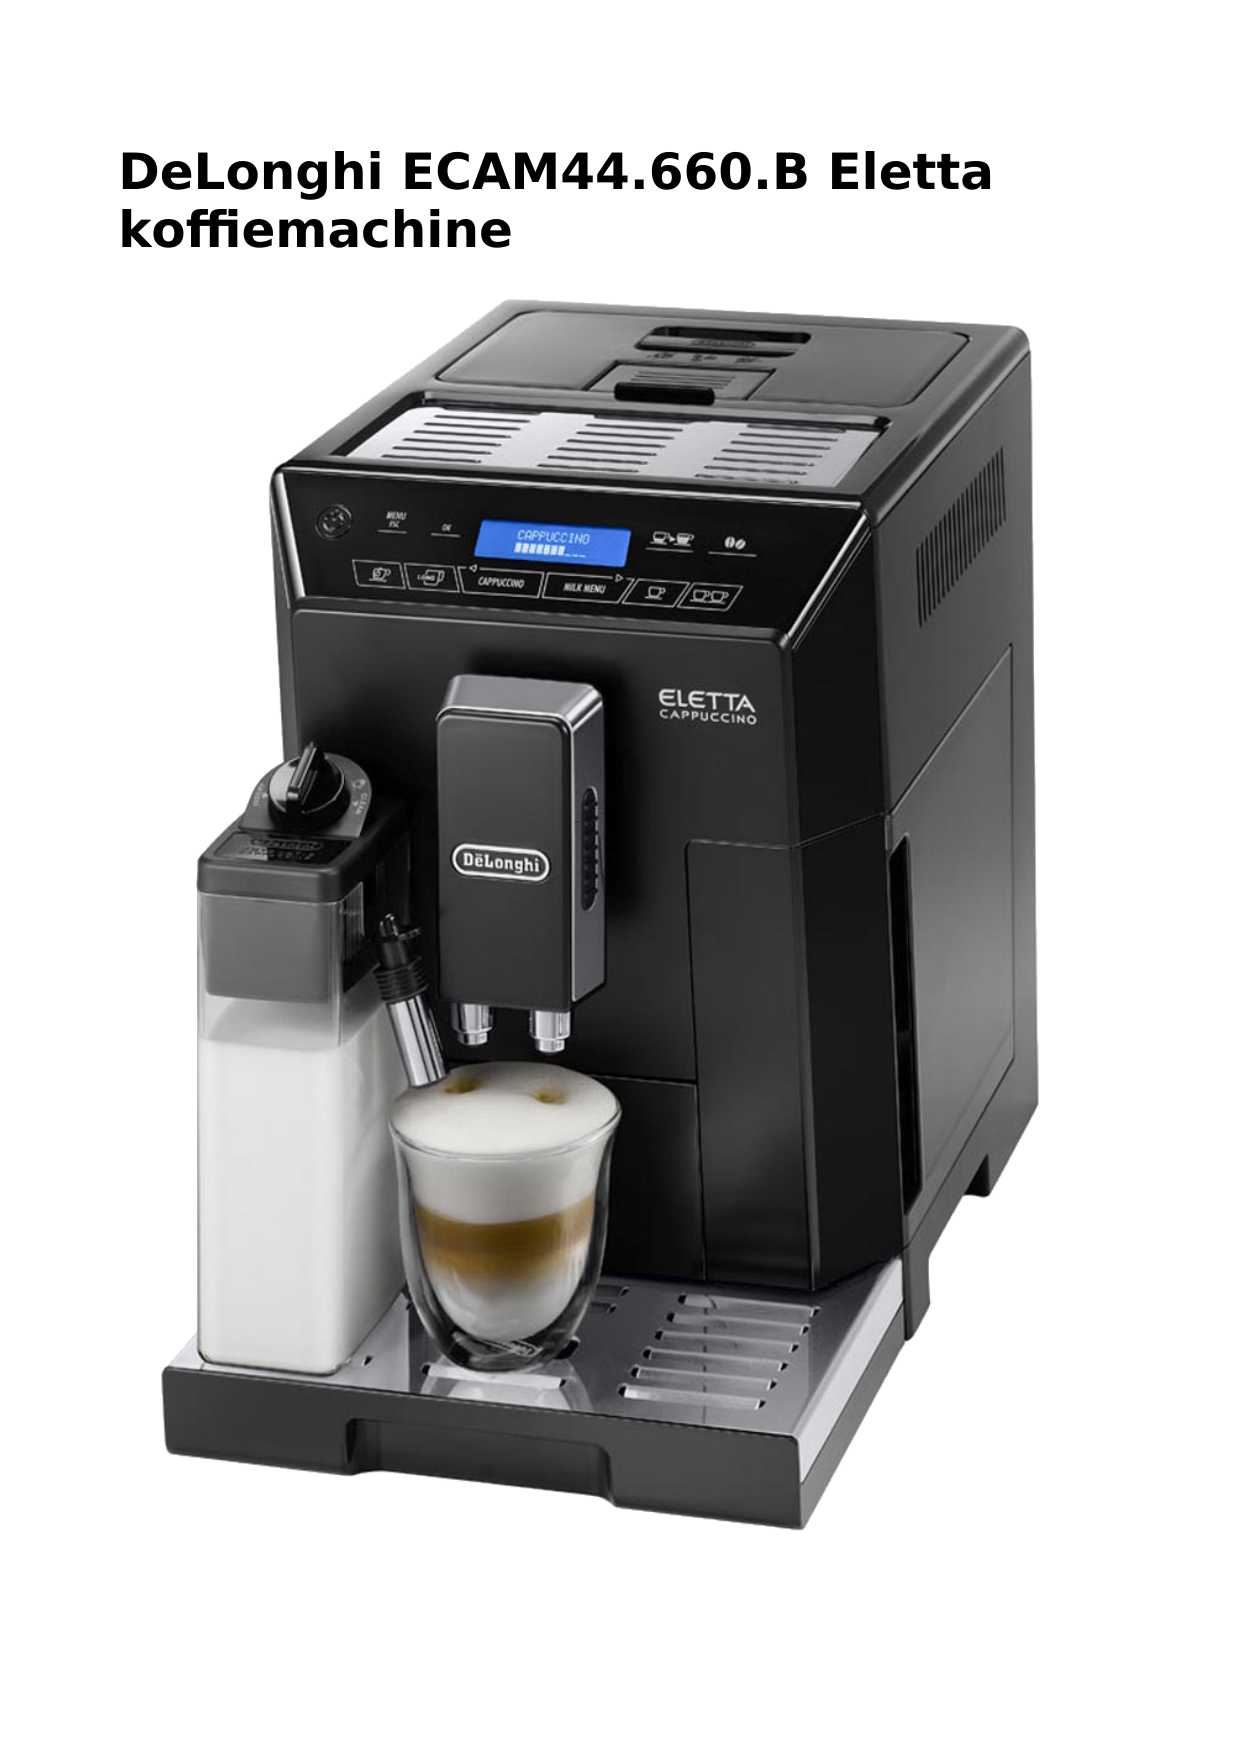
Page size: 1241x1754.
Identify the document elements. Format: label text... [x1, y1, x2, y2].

subtitle DeLonghi ECAM44.660.B Eletta koffiemachine [118, 143, 1122, 259]
picture [118, 272, 1123, 1558]
